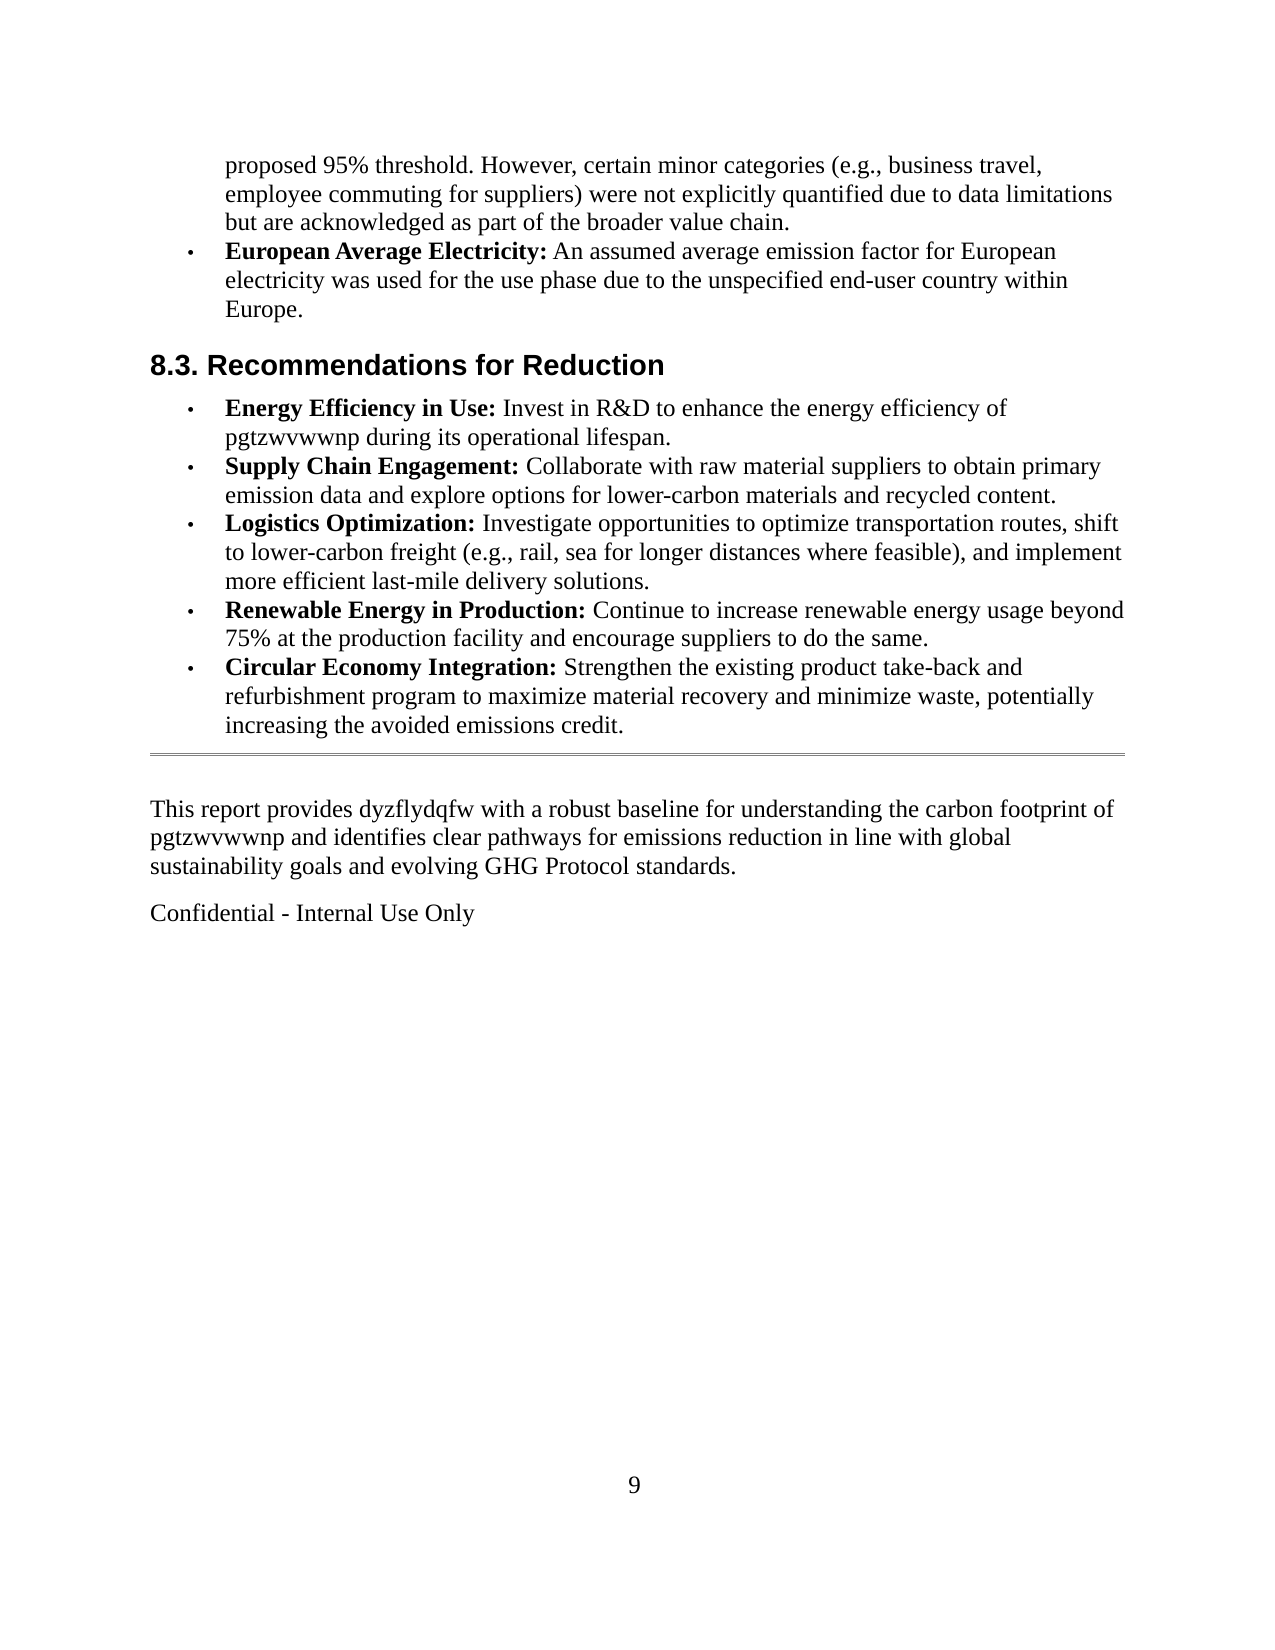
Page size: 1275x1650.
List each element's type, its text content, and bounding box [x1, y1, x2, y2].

list European Average Electricity: An assumed average emission factor for European electricity was used for the use phase due to the unspecified end-user country within Europe. [187, 236, 1125, 322]
list Logistics Optimization: Investigate opportunities to optimize transportation routes, shift to lower-carbon freight (e.g., rail, sea for longer distances where feasible), and implement more efficient last-mile delivery solutions. [187, 508, 1125, 595]
list Circular Economy Integration: Strengthen the existing product take-back and refurbishment program to maximize material recovery and minimize waste, potentially increasing the avoided emissions credit. [187, 652, 1125, 738]
text Confidential - Internal Use Only [150, 898, 1125, 927]
text This report provides dyzflydqfw with a robust baseline for understanding the carbon footprint of pgtzwvwwnp and identifies clear pathways for emissions reduction in line with global sustainability goals and evolving GHG Protocol standards. [150, 794, 1125, 880]
list Supply Chain Engagement: Collaborate with raw material suppliers to obtain primary emission data and explore options for lower-carbon materials and recycled content. [187, 451, 1125, 508]
list proposed 95% threshold. However, certain minor categories (e.g., business travel, employee commuting for suppliers) were not explicitly quantified due to data limitations but are acknowledged as part of the broader value chain. [187, 150, 1125, 236]
list Energy Efficiency in Use: Invest in R&D to enhance the energy efficiency of pgtzwvwwnp during its operational lifespan. [187, 393, 1125, 451]
list Renewable Energy in Production: Continue to increase renewable energy usage beyond 75% at the production facility and encourage suppliers to do the same. [187, 595, 1125, 652]
subtitle 8.3. Recommendations for Reduction [150, 347, 1125, 381]
